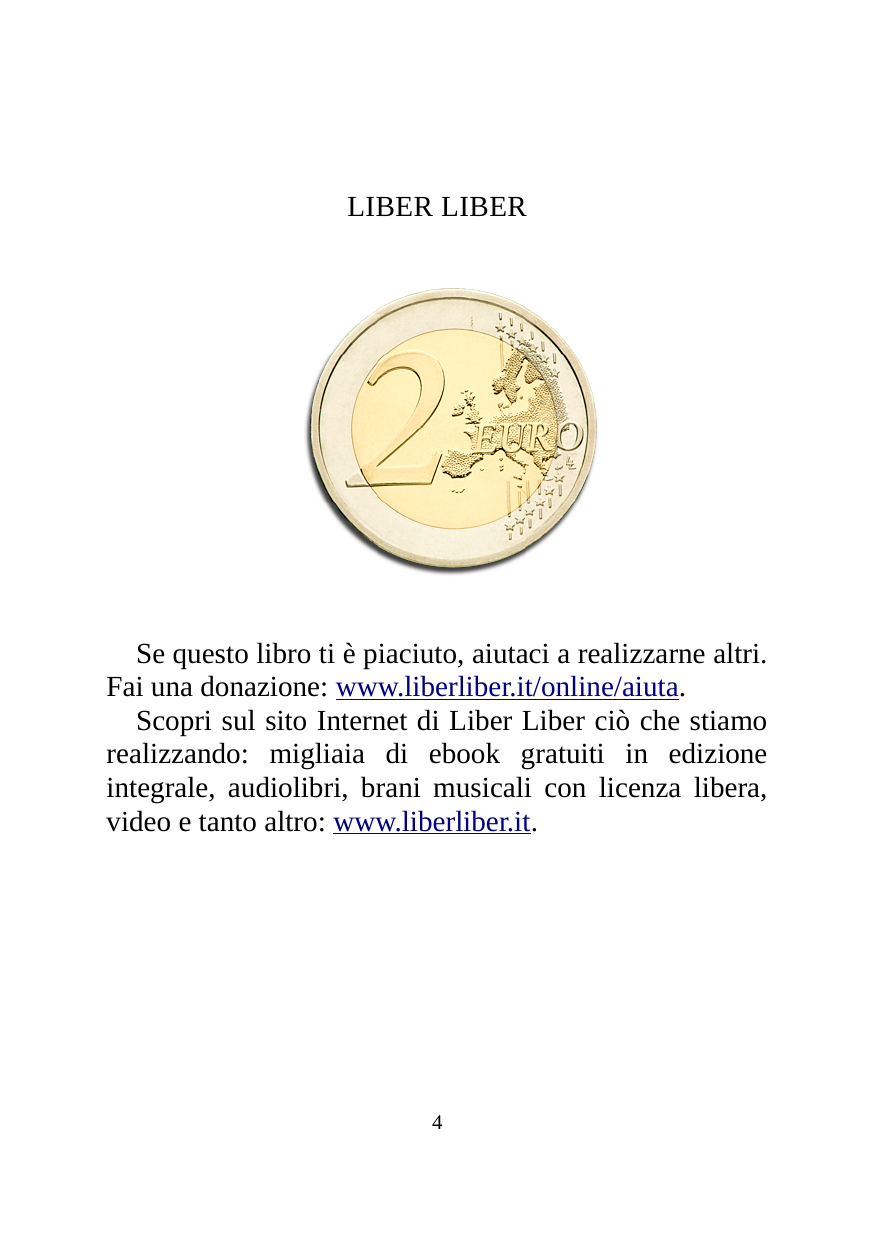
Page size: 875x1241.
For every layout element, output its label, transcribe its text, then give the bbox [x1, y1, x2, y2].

text Scopri sul sito Internet di Liber Liber ciò che stiamo realizzando: migliaia di ebook gratuiti in edizione integrale, audiolibri, brani musicali con licenza libera, video e tanto altro: www.liberliber.it. [106, 703, 768, 837]
text Se questo libro ti è piaciuto, aiutaci a realizzarne altri. Fai una donazione: www.liberliber.it/online/aiuta. [106, 636, 768, 703]
picture [304, 281, 600, 577]
subtitle Liber Liber [106, 189, 768, 222]
